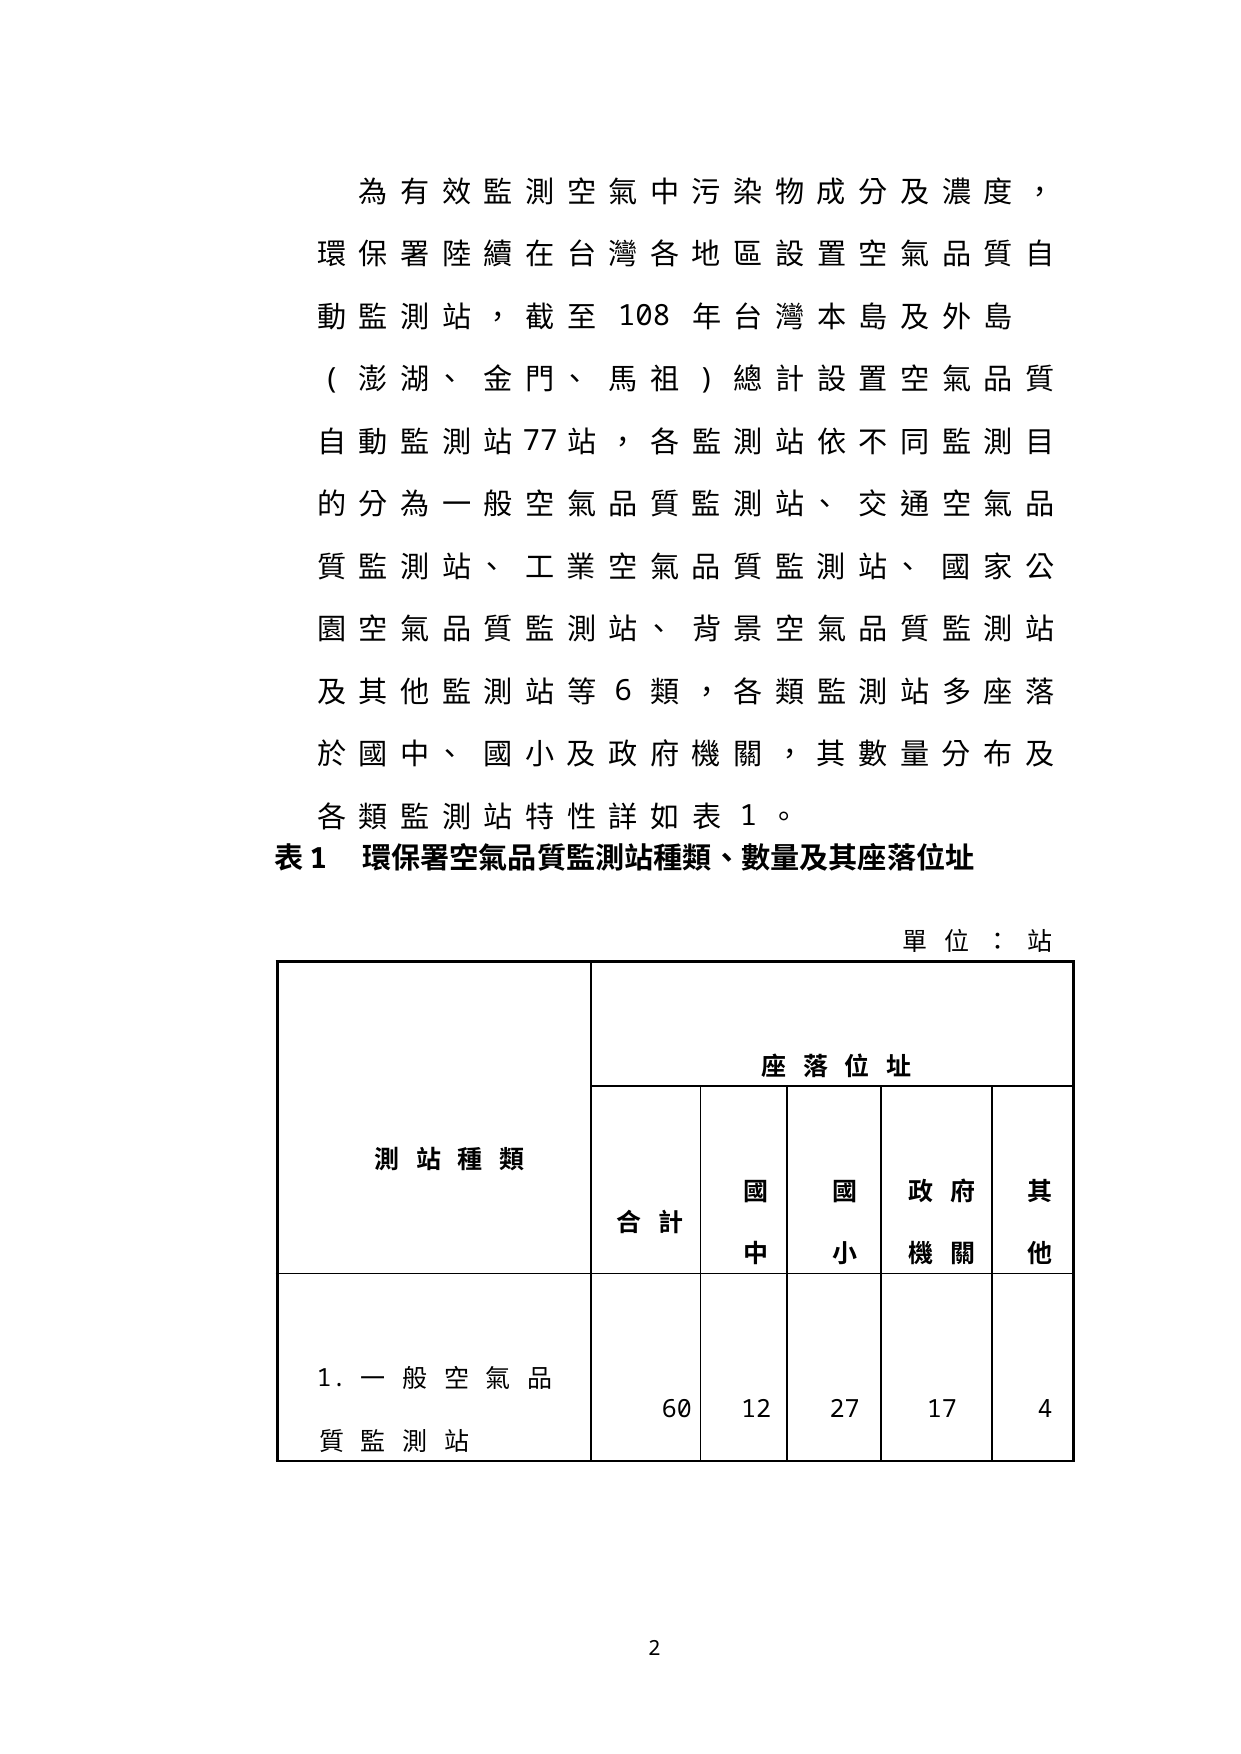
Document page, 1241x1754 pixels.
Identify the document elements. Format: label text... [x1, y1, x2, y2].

table_cell 17 [882, 1274, 991, 1460]
table_cell 27 [788, 1274, 880, 1460]
text 為有效監測空氣中污染物成分及濃度，環保署陸續在台灣各地區設置空氣品質自動監測站，截至108年台灣本島及外島(澎湖、金門、馬祖)總計設置空氣品質自動監測站77站，各監測站依不同監測目的分為一般空氣品質監測站、交通空氣品質監測站、工業空氣品質監測站、國家公園空氣品質監測站、背景空氣品質監測站及其他監測站等6類，各類監測站多座落於國中、國小及政府機關，其數量分布及各類監測站特性詳如表1。 [274, 148, 1061, 835]
table_header 座落位址 [592, 963, 1072, 1085]
table_cell 合計 [592, 1087, 700, 1273]
table_cell 4 [993, 1274, 1072, 1460]
table_cell 12 [701, 1274, 786, 1460]
table_cell 60 [592, 1274, 700, 1460]
table_cell 國小 [788, 1087, 880, 1273]
text 表1 環保署空氣品質監測站種類、數量及其座落位址 [274, 835, 1061, 877]
table_cell 1.一般空氣品質監測站 [279, 1274, 590, 1460]
table_cell 政府機關 [882, 1087, 991, 1273]
table_cell 國中 [701, 1087, 786, 1273]
table_cell 其他 [993, 1087, 1072, 1273]
text 單位：站 [186, 898, 1061, 960]
table_header 測站種類 [279, 963, 590, 1273]
